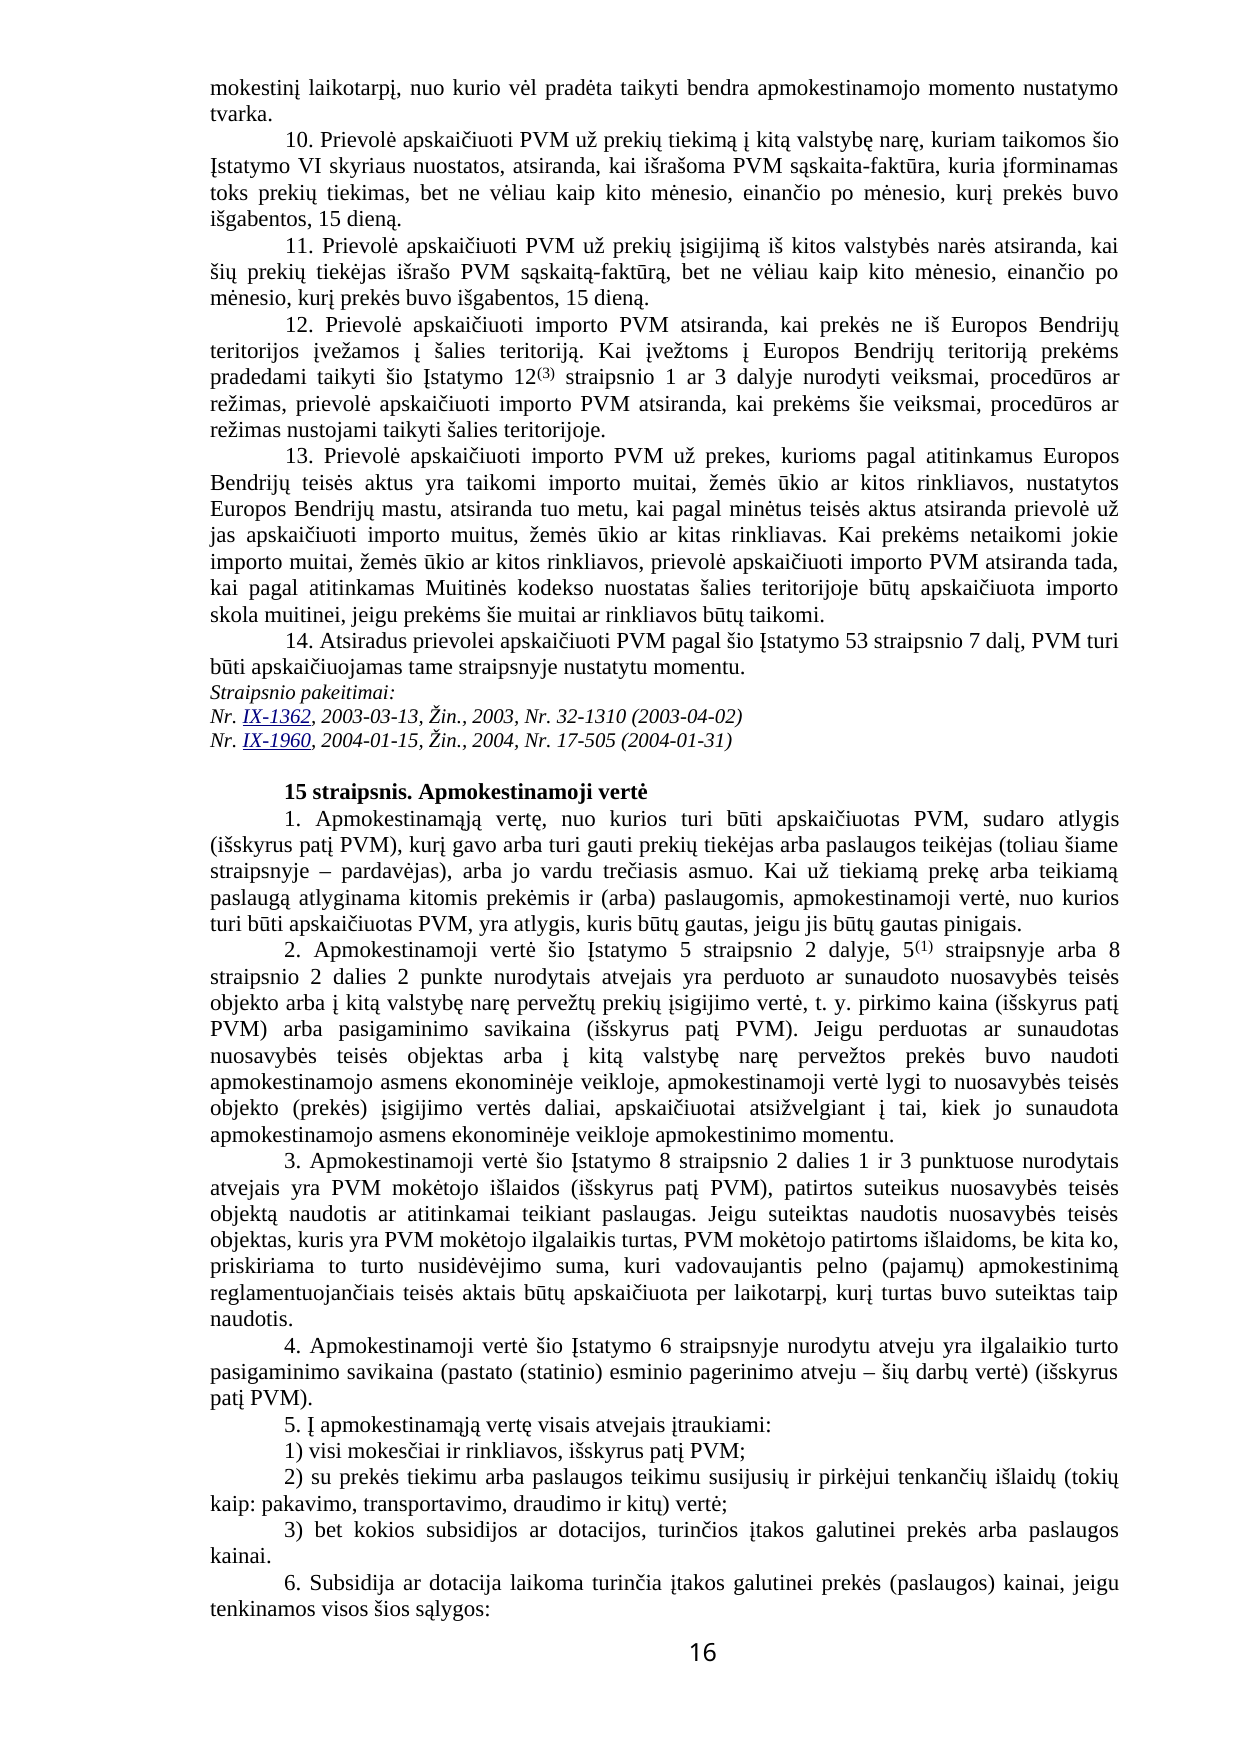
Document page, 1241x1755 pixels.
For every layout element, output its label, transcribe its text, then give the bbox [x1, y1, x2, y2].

text 13. Prievolė apskaičiuoti importo PVM už prekes, kurioms pagal atitinkamus Europos Bendrijų teisės aktus yra taikomi importo muitai, žemės ūkio ar kitos rinkliavos, nustatytos Europos Bendrijų mastu, atsiranda tuo metu, kai pagal minėtus teisės aktus atsiranda prievolė už jas apskaičiuoti importo muitus, žemės ūkio ar kitas rinkliavas. Kai prekėms netaikomi jokie importo muitai, žemės ūkio ar kitos rinkliavos, prievolė apskaičiuoti importo PVM atsiranda tada, kai pagal atitinkamas Muitinės kodekso nuostatas šalies teritorijoje būtų apskaičiuota importo skola muitinei, jeigu prekėms šie muitai ar rinkliavos būtų taikomi. [210, 442, 1120, 627]
text mokestinį laikotarpį, nuo kurio vėl pradėta taikyti bendra apmokestinamojo momento nustatymo tvarka. [210, 73, 1120, 126]
text 2. Apmokestinamoji vertė šio Įstatymo 5 straipsnio 2 dalyje, 5(1) straipsnyje arba 8 straipsnio 2 dalies 2 punkte nurodytais atvejais yra perduoto ar sunaudoto nuosavybės teisės objekto arba į kitą valstybę narę pervežtų prekių įsigijimo vertė, t. y. pirkimo kaina (išskyrus patį PVM) arba pasigaminimo savikaina (išskyrus patį PVM). Jeigu perduotas ar sunaudotas nuosavybės teisės objektas arba į kitą valstybę narę pervežtos prekės buvo naudoti apmokestinamojo asmens ekonominėje veikloje, apmokestinamoji vertė lygi to nuosavybės teisės objekto (prekės) įsigijimo vertės daliai, apskaičiuotai atsižvelgiant į tai, kiek jo sunaudota apmokestinamojo asmens ekonominėje veikloje apmokestinimo momentu. [210, 936, 1120, 1147]
text 15 straipsnis. Apmokestinamoji vertė [210, 778, 1120, 804]
text 3) bet kokios subsidijos ar dotacijos, turinčios įtakos galutinei prekės arba paslaugos kainai. [210, 1516, 1120, 1569]
text 1) visi mokesčiai ir rinkliavos, išskyrus patį PVM; [210, 1437, 1120, 1463]
text 1. Apmokestinamąją vertę, nuo kurios turi būti apskaičiuotas PVM, sudaro atlygis (išskyrus patį PVM), kurį gavo arba turi gauti prekių tiekėjas arba paslaugos teikėjas (toliau šiame straipsnyje – pardavėjas), arba jo vardu trečiasis asmuo. Kai už tiekiamą prekę arba teikiamą paslaugą atlyginama kitomis prekėmis ir (arba) paslaugomis, apmokestinamoji vertė, nuo kurios turi būti apskaičiuotas PVM, yra atlygis, kuris būtų gautas, jeigu jis būtų gautas pinigais. [210, 804, 1120, 936]
text 6. Subsidija ar dotacija laikoma turinčia įtakos galutinei prekės (paslaugos) kainai, jeigu tenkinamos visos šios sąlygos: [210, 1569, 1120, 1622]
text 2) su prekės tiekimu arba paslaugos teikimu susijusių ir pirkėjui tenkančių išlaidų (tokių kaip: pakavimo, transportavimo, draudimo ir kitų) vertė; [210, 1463, 1120, 1516]
text 12. Prievolė apskaičiuoti importo PVM atsiranda, kai prekės ne iš Europos Bendrijų teritorijos įvežamos į šalies teritoriją. Kai įvežtoms į Europos Bendrijų teritoriją prekėms pradedami taikyti šio Įstatymo 12(3) straipsnio 1 ar 3 dalyje nurodyti veiksmai, procedūros ar režimas, prievolė apskaičiuoti importo PVM atsiranda, kai prekėms šie veiksmai, procedūros ar režimas nustojami taikyti šalies teritorijoje. [210, 311, 1120, 442]
text Straipsnio pakeitimai: [210, 680, 1120, 704]
text 3. Apmokestinamoji vertė šio Įstatymo 8 straipsnio 2 dalies 1 ir 3 punktuose nurodytais atvejais yra PVM mokėtojo išlaidos (išskyrus patį PVM), patirtos suteikus nuosavybės teisės objektą naudotis ar atitinkamai teikiant paslaugas. Jeigu suteiktas naudotis nuosavybės teisės objektas, kuris yra PVM mokėtojo ilgalaikis turtas, PVM mokėtojo patirtoms išlaidoms, be kita ko, priskiriama to turto nusidėvėjimo suma, kuri vadovaujantis pelno (pajamų) apmokestinimą reglamentuojančiais teisės aktais būtų apskaičiuota per laikotarpį, kurį turtas buvo suteiktas taip naudotis. [210, 1147, 1120, 1332]
text 5. Į apmokestinamąją vertę visais atvejais įtraukiami: [210, 1411, 1120, 1437]
text 14. Atsiradus prievolei apskaičiuoti PVM pagal šio Įstatymo 53 straipsnio 7 dalį, PVM turi būti apskaičiuojamas tame straipsnyje nustatytu momentu. [210, 627, 1120, 680]
text 11. Prievolė apskaičiuoti PVM už prekių įsigijimą iš kitos valstybės narės atsiranda, kai šių prekių tiekėjas išrašo PVM sąskaitą-faktūrą, bet ne vėliau kaip kito mėnesio, einančio po mėnesio, kurį prekės buvo išgabentos, 15 dieną. [210, 232, 1120, 311]
text Nr. IX-1362, 2003-03-13, Žin., 2003, Nr. 32-1310 (2003-04-02) [210, 704, 1120, 728]
text 4. Apmokestinamoji vertė šio Įstatymo 6 straipsnyje nurodytu atveju yra ilgalaikio turto pasigaminimo savikaina (pastato (statinio) esminio pagerinimo atveju – šių darbų vertė) (išskyrus patį PVM). [210, 1332, 1120, 1411]
text 10. Prievolė apskaičiuoti PVM už prekių tiekimą į kitą valstybę narę, kuriam taikomos šio Įstatymo VI skyriaus nuostatos, atsiranda, kai išrašoma PVM sąskaita-faktūra, kuria įforminamas toks prekių tiekimas, bet ne vėliau kaip kito mėnesio, einančio po mėnesio, kurį prekės buvo išgabentos, 15 dieną. [210, 126, 1120, 232]
text Nr. IX-1960, 2004-01-15, Žin., 2004, Nr. 17-505 (2004-01-31) [210, 728, 1120, 752]
